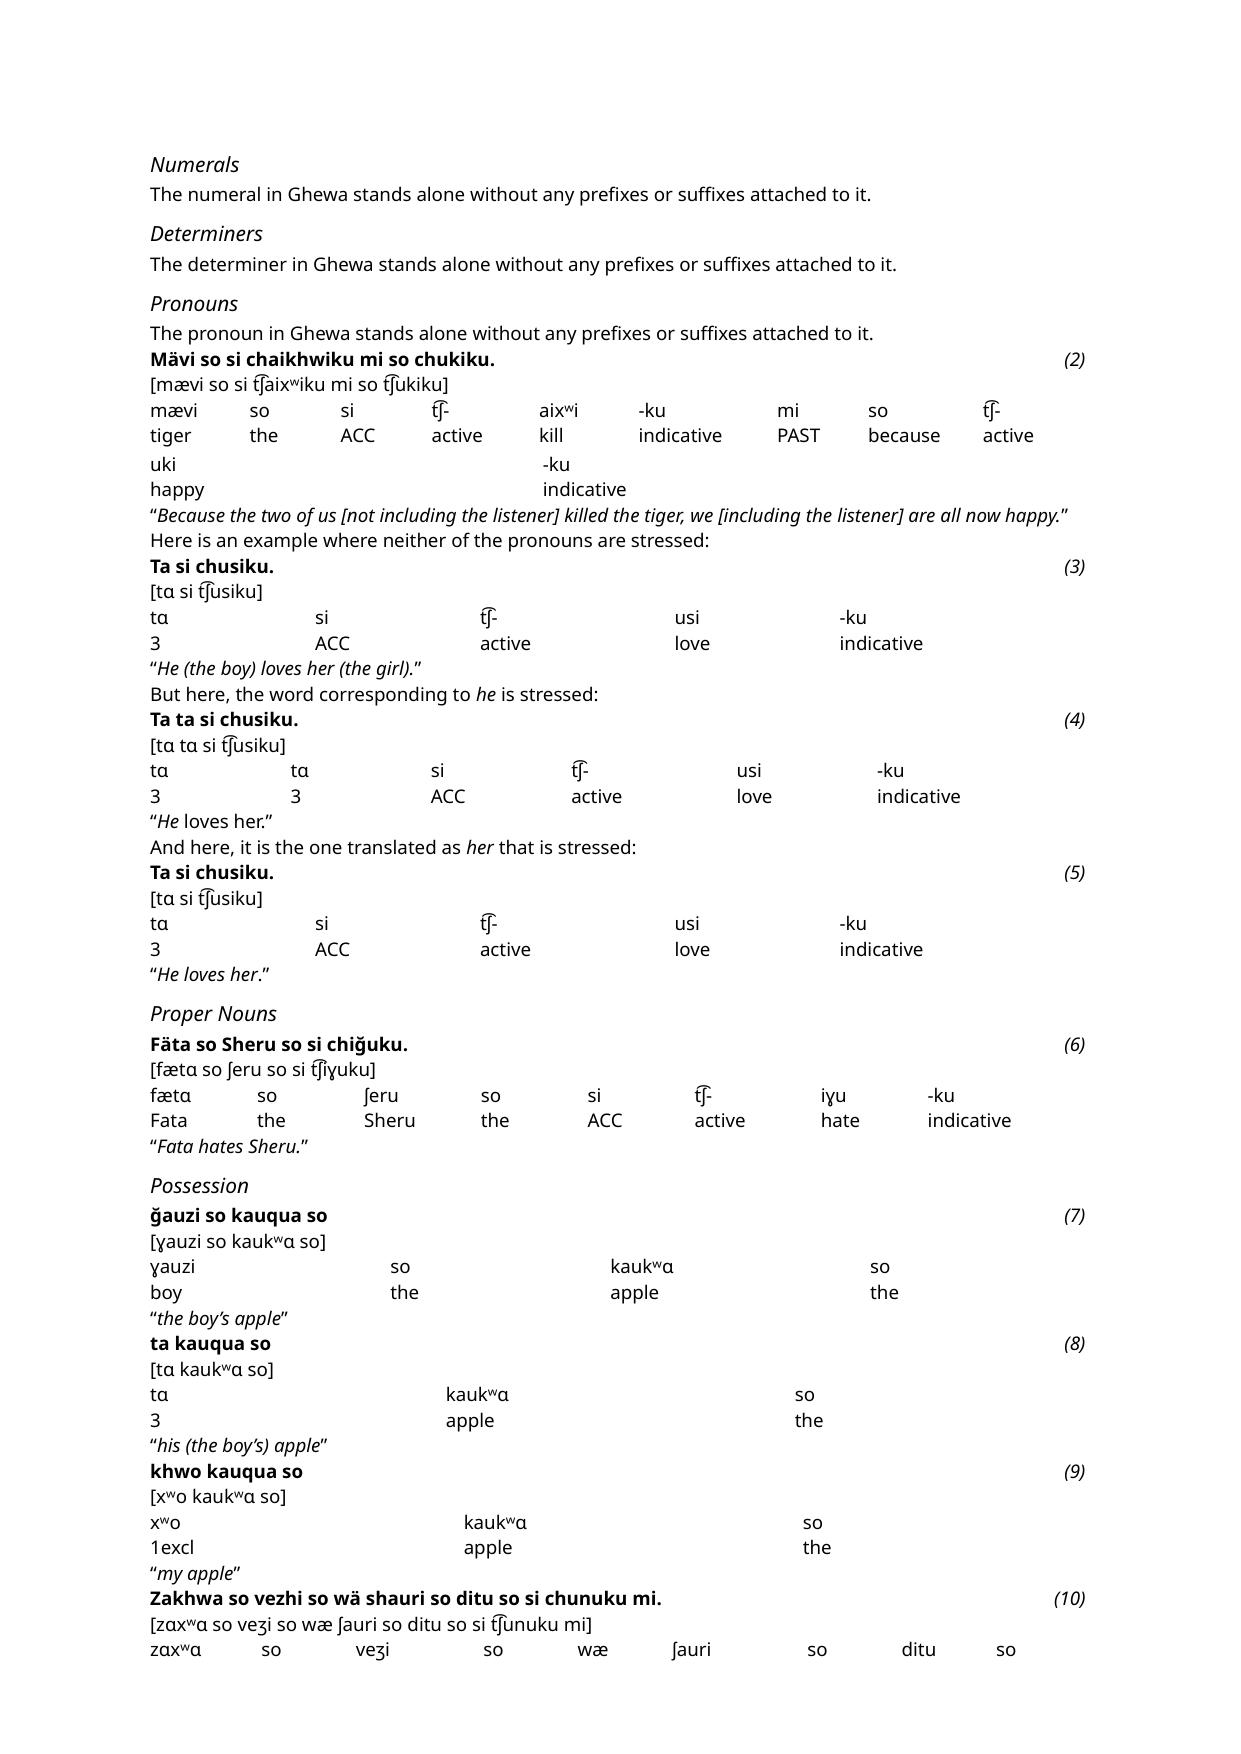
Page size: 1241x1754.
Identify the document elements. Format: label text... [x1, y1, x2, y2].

table_header -ku [928, 1082, 1090, 1108]
table_header so [868, 397, 983, 423]
table_cell 3 [150, 936, 315, 962]
text “Fata hates Sheru.” [150, 1133, 1090, 1159]
table_header -ku [877, 758, 1090, 783]
subtitle Determiners [150, 219, 1090, 248]
table_header so [803, 1509, 1090, 1534]
table_header so [795, 1381, 1090, 1407]
table_cell the [481, 1108, 587, 1133]
table_header so [249, 397, 340, 423]
table_cell ACC [431, 783, 571, 808]
table_header mævi [150, 397, 249, 423]
text Zakhwa so vezhi so wä shauri so ditu so si chunuku mi. (10) [150, 1586, 1090, 1611]
table_header si [315, 911, 480, 936]
table_header t͡ʃ- [983, 397, 1090, 423]
table_header so [390, 1254, 610, 1279]
table_cell the [795, 1407, 1090, 1432]
table_cell indicative [928, 1108, 1090, 1133]
table_header ɣauzi [150, 1254, 390, 1279]
table_cell active [431, 423, 539, 448]
table_header usi [736, 758, 877, 783]
table_header ʃauri [672, 1637, 807, 1662]
text The numeral in Ghewa stands alone without any prefixes or suffixes attached to it. [150, 182, 1090, 207]
table_header so [870, 1254, 1090, 1279]
table_cell happy [150, 477, 543, 502]
table_cell apple [446, 1407, 794, 1432]
text [mævi so si t͡ʃaixʷiku mi so t͡ʃukiku] [150, 372, 1090, 397]
table_header si [315, 604, 480, 630]
table_header iɣu [821, 1082, 927, 1108]
table_header kaukʷɑ [464, 1509, 803, 1534]
text “He loves her.” [150, 962, 1090, 987]
table_header so [996, 1637, 1090, 1662]
table_cell Sheru [364, 1108, 481, 1133]
table_cell ACC [315, 936, 480, 962]
table_cell 3 [150, 783, 290, 808]
text “He loves her.” [150, 808, 1090, 834]
table_cell tiger [150, 423, 249, 448]
table_cell active [694, 1108, 821, 1133]
table_cell indicative [839, 630, 1090, 655]
table_header so [261, 1637, 356, 1662]
text [zɑxʷɑ so veʒi so wæ ʃauri so ditu so si t͡ʃunuku mi] [150, 1611, 1090, 1637]
text Fäta so Sheru so si chiğuku. (6) [150, 1031, 1090, 1057]
table_header t͡ʃ- [694, 1082, 821, 1108]
table_cell ACC [315, 630, 480, 655]
text Here is an example where neither of the pronouns are stressed: [150, 528, 1090, 553]
table_cell active [480, 936, 674, 962]
table_header so [483, 1637, 577, 1662]
table_cell love [736, 783, 877, 808]
table_cell love [674, 936, 839, 962]
table_header si [588, 1082, 694, 1108]
table_header si [431, 758, 571, 783]
table_header ʃeru [364, 1082, 481, 1108]
table_header t͡ʃ- [480, 604, 674, 630]
table_cell the [870, 1279, 1090, 1305]
text [tɑ si t͡ʃusiku] [150, 885, 1090, 911]
table_header uki [150, 451, 543, 477]
table_header t͡ʃ- [480, 911, 674, 936]
table_header fætɑ [150, 1082, 257, 1108]
text “Because the two of us [not including the listener] killed the tiger, we [including the listener] are all now happy.” [150, 502, 1090, 528]
table_cell 1excl [150, 1535, 463, 1560]
table_header veʒi [356, 1637, 483, 1662]
table_cell active [571, 783, 736, 808]
table_header aixʷi [539, 397, 638, 423]
table_header wæ [578, 1637, 672, 1662]
text And here, it is the one translated as her that is stressed: [150, 834, 1090, 859]
text The pronoun in Ghewa stands alone without any prefixes or suffixes attached to it. [150, 321, 1090, 346]
table_header tɑ [150, 1381, 446, 1407]
text [fætɑ so ʃeru so si t͡ʃiɣuku] [150, 1057, 1090, 1082]
text “his (the boy’s) apple” [150, 1432, 1090, 1458]
table_cell active [480, 630, 674, 655]
table_cell because [868, 423, 983, 448]
table_header kaukʷɑ [610, 1254, 870, 1279]
table_header so [257, 1082, 364, 1108]
table_cell Fata [150, 1108, 257, 1133]
text “my apple” [150, 1560, 1090, 1586]
text [ɣauzi so kaukʷɑ so] [150, 1228, 1090, 1254]
table_cell indicative [638, 423, 777, 448]
table_header mi [777, 397, 868, 423]
table_header so [481, 1082, 587, 1108]
table_header tɑ [150, 604, 315, 630]
table_cell indicative [877, 783, 1090, 808]
text Ta ta si chusiku. (4) [150, 706, 1090, 732]
table_cell kill [539, 423, 638, 448]
table_cell indicative [839, 936, 1090, 962]
text “He (the boy) loves her (the girl).” [150, 655, 1090, 681]
text Ta si chusiku. (5) [150, 859, 1090, 885]
text [tɑ tɑ si t͡ʃusiku] [150, 732, 1090, 757]
text [tɑ si t͡ʃusiku] [150, 579, 1090, 604]
table_header zɑxʷɑ [150, 1637, 261, 1662]
table_cell love [674, 630, 839, 655]
table_cell the [257, 1108, 364, 1133]
table_cell indicative [543, 477, 1090, 502]
text The determiner in Ghewa stands alone without any prefixes or suffixes attached to it. [150, 251, 1090, 277]
table_header t͡ʃ- [431, 397, 539, 423]
text khwo kauqua so (9) [150, 1458, 1090, 1483]
table_cell apple [610, 1279, 870, 1305]
subtitle Pronouns [150, 289, 1090, 318]
table_cell active [983, 423, 1090, 448]
table_header si [340, 397, 431, 423]
table_header usi [674, 604, 839, 630]
text ta kauqua so (8) [150, 1330, 1090, 1356]
table_cell 3 [290, 783, 431, 808]
text Ta si chusiku. (3) [150, 553, 1090, 579]
text [tɑ kaukʷɑ so] [150, 1356, 1090, 1381]
text [xʷo kaukʷɑ so] [150, 1483, 1090, 1509]
subtitle Numerals [150, 150, 1090, 178]
table_header usi [674, 911, 839, 936]
subtitle Proper Nouns [150, 999, 1090, 1028]
table_header xʷo [150, 1509, 463, 1534]
table_cell hate [821, 1108, 927, 1133]
table_cell 3 [150, 1407, 446, 1432]
subtitle Possession [150, 1171, 1090, 1200]
text But here, the word corresponding to he is stressed: [150, 681, 1090, 706]
table_cell ACC [588, 1108, 694, 1133]
table_header kaukʷɑ [446, 1381, 794, 1407]
table_header -ku [839, 604, 1090, 630]
table_cell ACC [340, 423, 431, 448]
table_cell the [803, 1535, 1090, 1560]
table_header tɑ [290, 758, 431, 783]
table_cell boy [150, 1279, 390, 1305]
table_cell the [249, 423, 340, 448]
table_cell PAST [777, 423, 868, 448]
table_header -ku [543, 451, 1090, 477]
table_header -ku [638, 397, 777, 423]
table_header t͡ʃ- [571, 758, 736, 783]
table_cell the [390, 1279, 610, 1305]
table_header so [807, 1637, 901, 1662]
table_header ditu [901, 1637, 996, 1662]
text Mävi so si chaikhwiku mi so chukiku. (2) [150, 346, 1090, 372]
table_header tɑ [150, 758, 290, 783]
table_header -ku [839, 911, 1090, 936]
text ğauzi so kauqua so (7) [150, 1203, 1090, 1228]
table_cell apple [464, 1535, 803, 1560]
table_header tɑ [150, 911, 315, 936]
table_cell 3 [150, 630, 315, 655]
text “the boy’s apple” [150, 1305, 1090, 1330]
